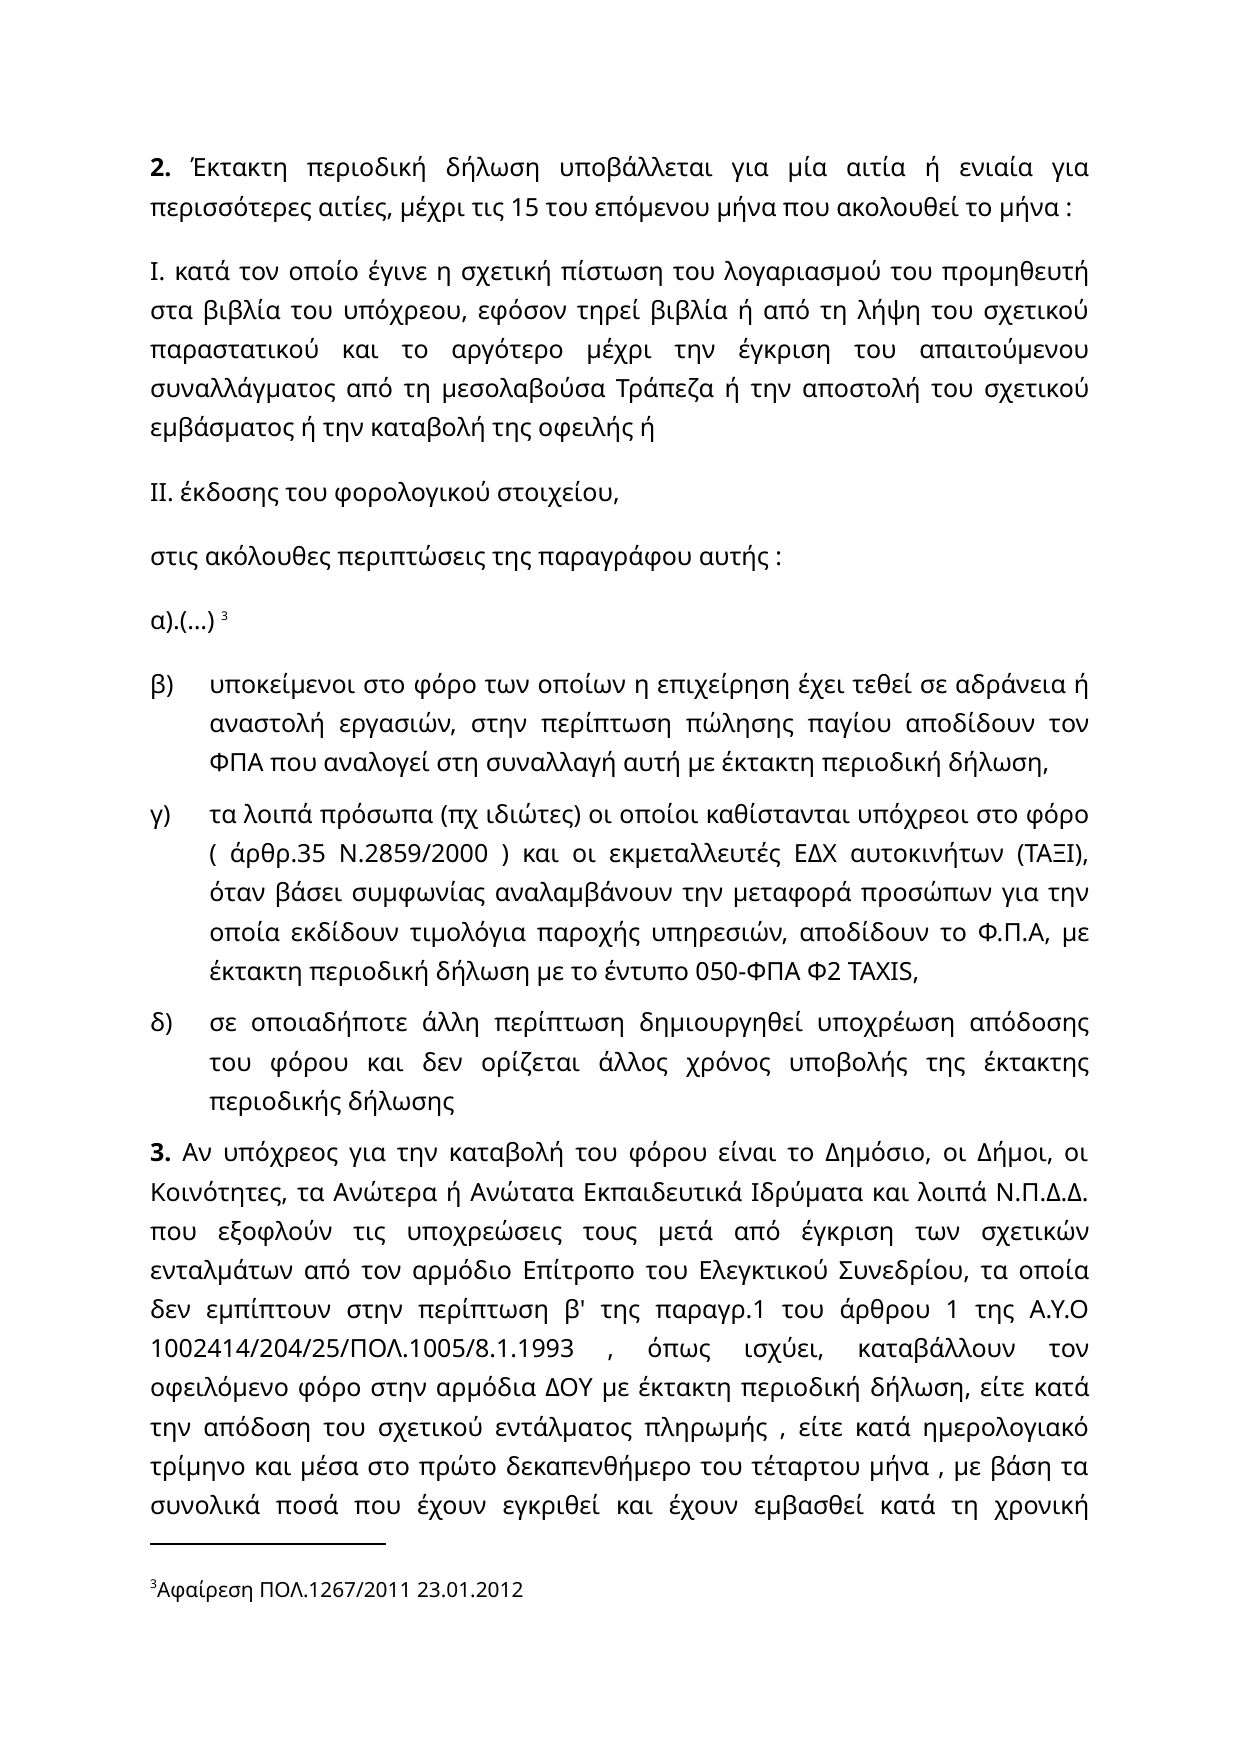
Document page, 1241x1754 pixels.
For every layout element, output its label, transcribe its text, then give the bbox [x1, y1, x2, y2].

text Αφαίρεση ΠΟΛ.1267/2011 23.01.2012 [150, 1576, 1090, 1604]
list β) υποκείμενοι στο φόρο των οποίων η επιχείρηση έχει τεθεί σε αδράνεια ή αναστολή εργασιών, στην περίπτωση πώλησης παγίου αποδίδουν τον ΦΠΑ που αναλογεί στη συναλλαγή αυτή με έκτακτη περιοδική δήλωση, [150, 667, 1090, 779]
list δ) σε οποιαδήποτε άλλη περίπτωση δημιουργηθεί υποχρέωση απόδοσης του φόρου και δεν ορίζεται άλλος χρόνος υποβολής της έκτακτης περιοδικής δήλωσης [150, 1005, 1090, 1117]
list γ) τα λοιπά πρόσωπα (πχ ιδιώτες) οι οποίοι καθίστανται υπόχρεοι στο φόρο ( άρθρ.35 Ν.2859/2000 ) και οι εκμεταλλευτές ΕΔΧ αυτοκινήτων (ΤΑΞΙ), όταν βάσει συμφωνίας αναλαμβάνουν την μεταφορά προσώπων για την οποία εκδίδουν τιμολόγια παροχής υπηρεσιών, αποδίδουν το Φ.Π.Α, με έκτακτη περιοδική δήλωση με το έντυπο 050-ΦΠΑ Φ2 ΤΑΧIS, [150, 797, 1090, 987]
text α).(…) [150, 602, 1090, 637]
text II. έκδοσης του φορολογικού στοιχείου, [150, 474, 1090, 508]
text Ι. κατά τον οποίο έγινε η σχετική πίστωση του λογαριασμού του προμηθευτή στα βιβλία του υπόχρεου, εφόσον τηρεί βιβλία ή από τη λήψη του σχετικού παραστατικού και το αργότερο μέχρι την έγκριση του απαιτούμενου συναλλάγματος από τη μεσολαβούσα Τράπεζα ή την αποστολή του σχετικού εμβάσματος ή την καταβολή της οφειλής ή [150, 253, 1090, 444]
text 2. Έκτακτη περιοδική δήλωση υποβάλλεται για μία αιτία ή ενιαία για περισσότερες αιτίες, μέχρι τις 15 του επόμενου μήνα που ακολουθεί το μήνα : [150, 150, 1090, 223]
text στις ακόλουθες περιπτώσεις της παραγράφου αυτής : [150, 538, 1090, 572]
text 3. Αν υπόχρεος για την καταβολή του φόρου είναι το Δημόσιο, οι Δήμοι, οι Κοινότητες, τα Ανώτερα ή Ανώτατα Εκπαιδευτικά Ιδρύματα και λοιπά Ν.Π.Δ.Δ. που εξοφλούν τις υποχρεώσεις τους μετά από έγκριση των σχετικών ενταλμάτων από τον αρμόδιο Επίτροπο του Ελεγκτικού Συνεδρίου, τα οποία δεν εμπίπτουν στην περίπτωση β' της παραγρ.1 του άρθρου 1 της Α.Υ.Ο 1002414/204/25/ΠΟΛ.1005/8.1.1993 , όπως ισχύει, καταβάλλουν τον οφειλόμενο φόρο στην αρμόδια ΔΟΥ με έκτακτη περιοδική δήλωση, είτε κατά την απόδοση του σχετικού εντάλματος πληρωμής , είτε κατά ημερολογιακό τρίμηνο και μέσα στο πρώτο δεκαπενθήμερο του τέταρτου μήνα , με βάση τα συνολικά ποσά που έχουν εγκριθεί και έχουν εμβασθεί κατά τη χρονική [150, 1135, 1090, 1522]
